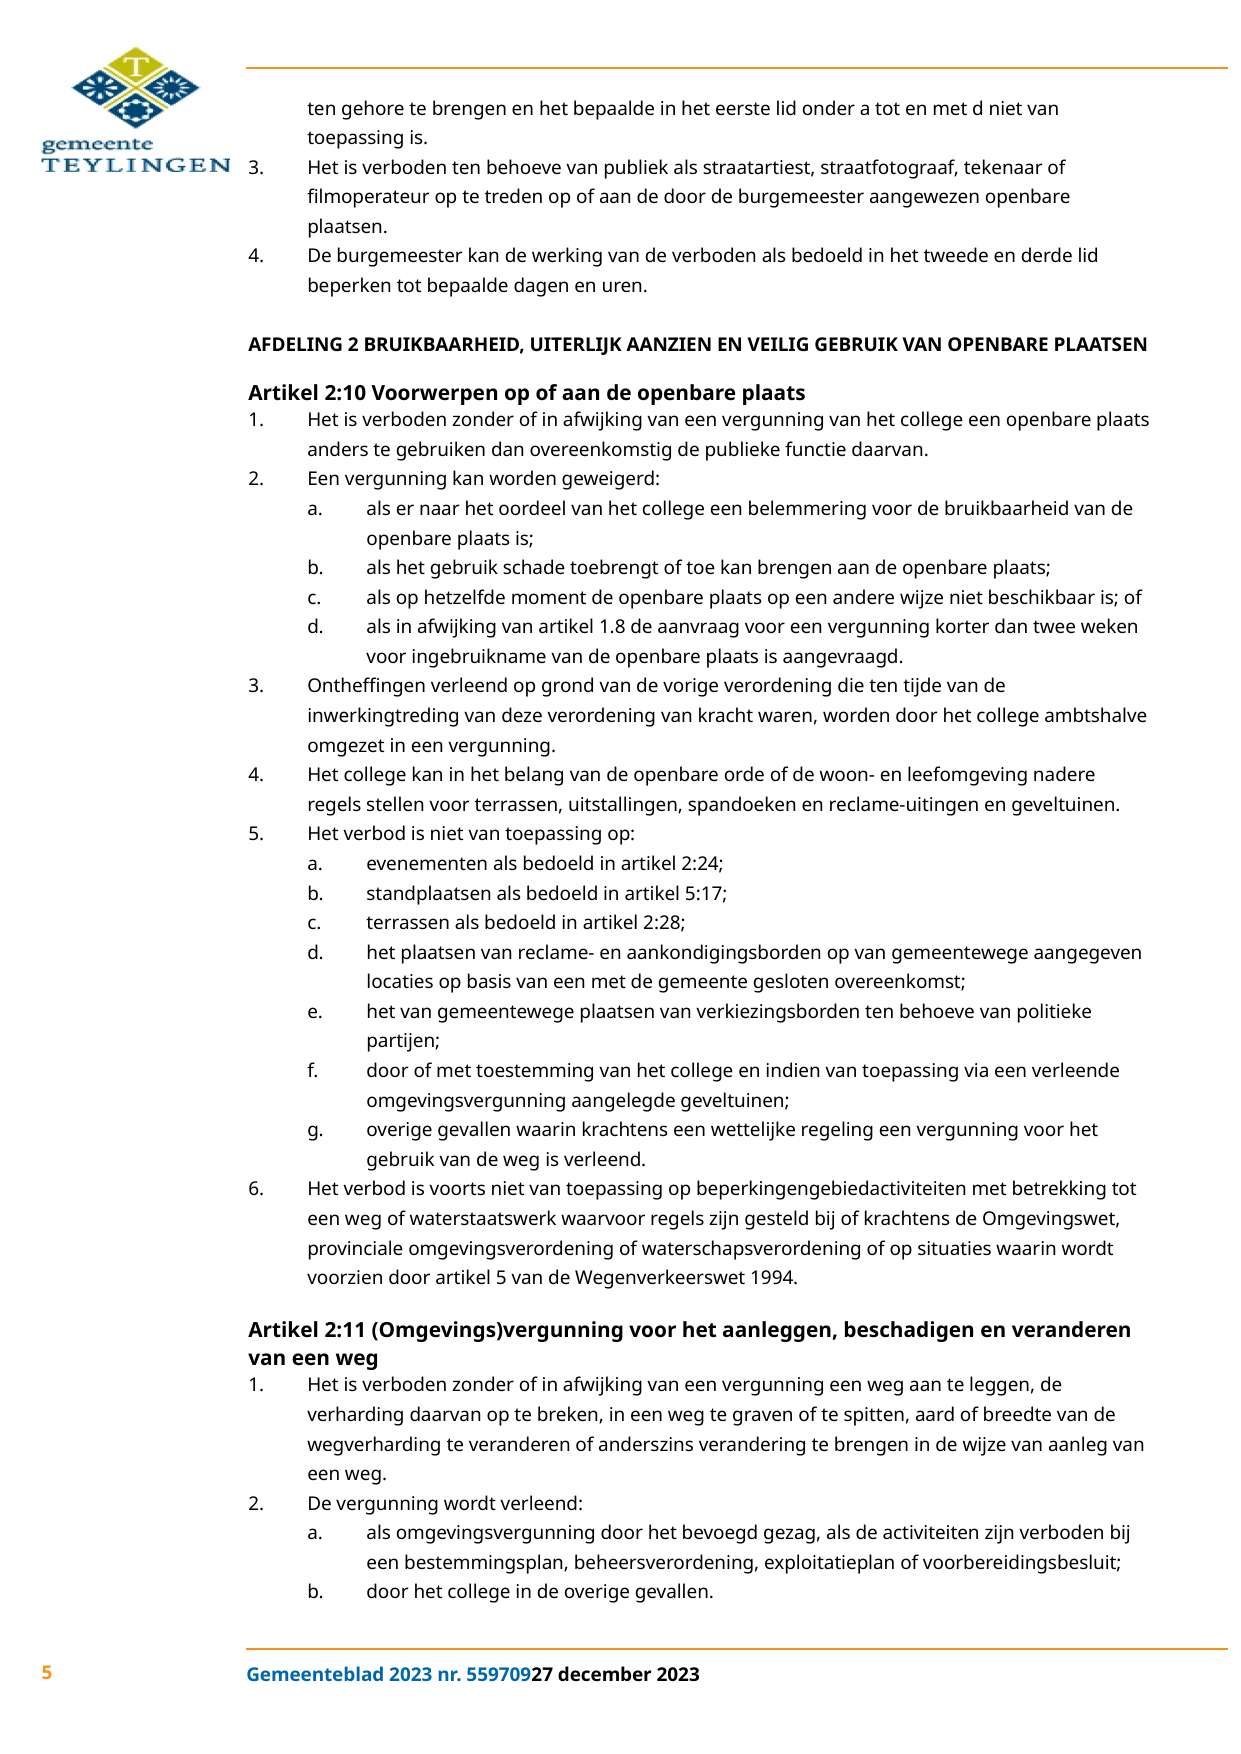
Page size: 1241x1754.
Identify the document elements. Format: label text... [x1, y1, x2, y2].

list terrassen als bedoeld in artikel 2:28; [307, 909, 1152, 935]
list Het is verboden ten behoeve van publiek als straatartiest, straatfotograaf, tekenaar of filmoperateur op te treden op of aan de door de burgemeester aangewezen openbare plaatsen. [248, 154, 1152, 239]
list standplaatsen als bedoeld in artikel 5:17; [307, 880, 1152, 906]
list ten gehore te brengen en het bepaalde in het eerste lid onder a tot en met d niet van toepassing is. [248, 95, 1152, 150]
list overige gevallen waarin krachtens een wettelijke regeling een vergunning voor het gebruik van de weg is verleend. [307, 1116, 1152, 1172]
list Het is verboden zonder of in afwijking van een vergunning een weg aan te leggen, de verharding daarvan op te breken, in een weg te graven of te spitten, aard of breedte van de wegverharding te veranderen of anderszins verandering te brengen in de wijze van aanleg van een weg. [248, 1372, 1152, 1486]
list door het college in de overige gevallen. [307, 1579, 1152, 1604]
text Artikel 2:10 Voorwerpen op of aan de openbare plaats [248, 378, 1152, 406]
list Het verbod is voorts niet van toepassing op beperkingengebiedactiviteiten met betrekking tot een weg of waterstaatswerk waarvoor regels zijn gesteld bij of krachtens de Omgevingswet, provinciale omgevingsverordening of waterschapsverordening of op situaties waarin wordt voorzien door artikel 5 van de Wegenverkeerswet 1994. [248, 1176, 1152, 1290]
list Een vergunning kan worden geweigerd: [248, 466, 1152, 491]
list als op hetzelfde moment de openbare plaats op een andere wijze niet beschikbaar is; of [307, 584, 1152, 610]
list als omgevingsvergunning door het bevoegd gezag, als de activiteiten zijn verboden bij een bestemmingsplan, beheersverordening, exploitatieplan of voorbereidingsbesluit; [307, 1519, 1152, 1575]
list als er naar het oordeel van het college een belemmering voor de bruikbaarheid van de openbare plaats is; [307, 495, 1152, 551]
text AFDELING 2 BRUIKBAARHEID, UITERLIJK AANZIEN EN VEILIG GEBRUIK VAN OPENBARE PLAATSEN [248, 331, 1152, 357]
list door of met toestemming van het college en indien van toepassing via een verleende omgevingsvergunning aangelegde geveltuinen; [307, 1057, 1152, 1113]
list als het gebruik schade toebrengt of toe kan brengen aan de openbare plaats; [307, 554, 1152, 580]
list als in afwijking van artikel 1.8 de aanvraag voor een vergunning korter dan twee weken voor ingebruikname van de openbare plaats is aangevraagd. [307, 613, 1152, 669]
list De burgemeester kan de werking van de verboden als bedoeld in het tweede en derde lid beperken tot bepaalde dagen en uren. [248, 243, 1152, 298]
picture [41, 47, 231, 172]
list Het is verboden zonder of in afwijking van een vergunning van het college een openbare plaats anders te gebruiken dan overeenkomstig de publieke functie daarvan. [248, 406, 1152, 462]
text Artikel 2:11 (Omgevings)vergunning voor het aanleggen, beschadigen en veranderen van een weg [248, 1315, 1152, 1372]
list het plaatsen van reclame- en aankondigingsborden op van gemeentewege aangegeven locaties op basis van een met de gemeente gesloten overeenkomst; [307, 939, 1152, 994]
list De vergunning wordt verleend: [248, 1490, 1152, 1516]
list het van gemeentewege plaatsen van verkiezingsborden ten behoeve van politieke partijen; [307, 998, 1152, 1053]
list Het verbod is niet van toepassing op: [248, 821, 1152, 846]
list Het college kan in het belang van de openbare orde of de woon- en leefomgeving nadere regels stellen voor terrassen, uitstallingen, spandoeken en reclame-uitingen en geveltuinen. [248, 761, 1152, 817]
list Ontheffingen verleend op grond van de vorige verordening die ten tijde van de inwerkingtreding van deze verordening van kracht waren, worden door het college ambtshalve omgezet in een vergunning. [248, 673, 1152, 758]
list evenementen als bedoeld in artikel 2:24; [307, 850, 1152, 876]
